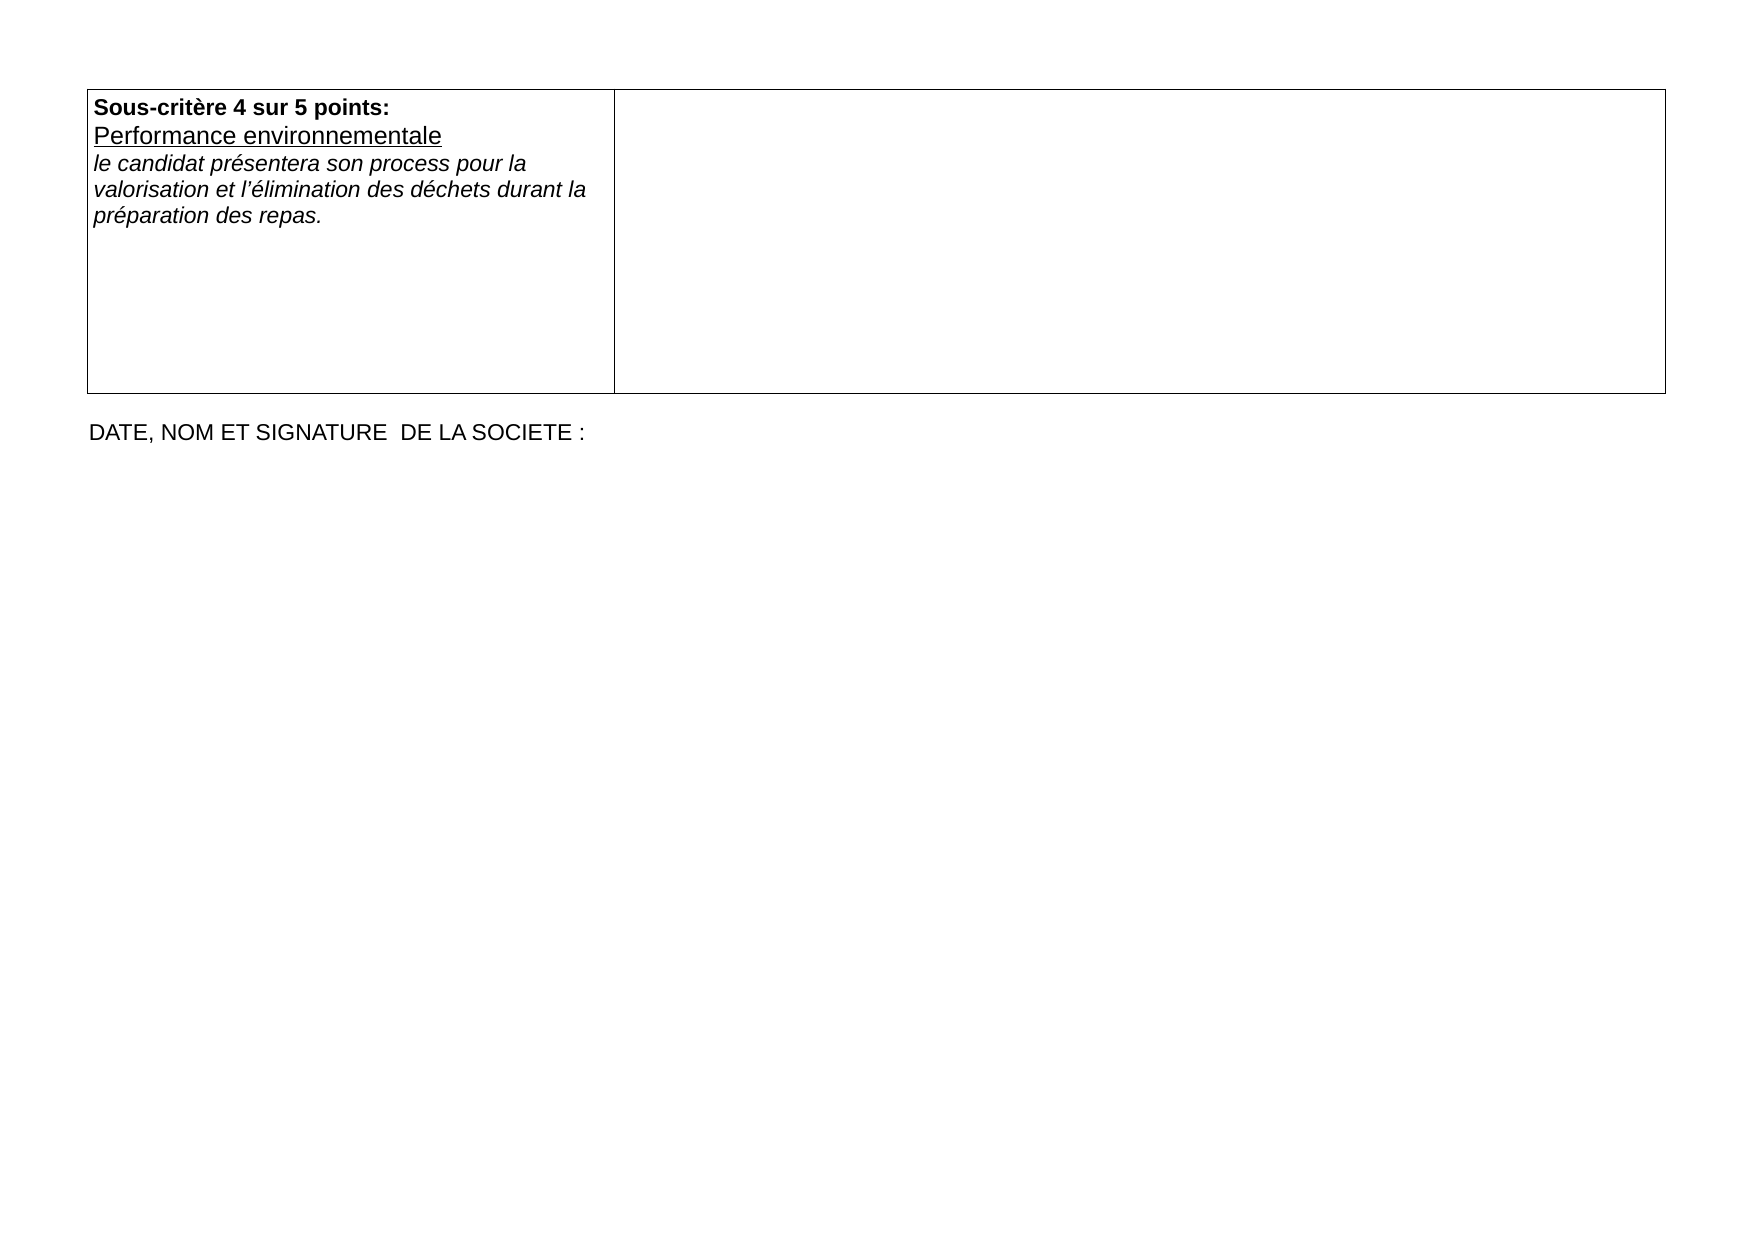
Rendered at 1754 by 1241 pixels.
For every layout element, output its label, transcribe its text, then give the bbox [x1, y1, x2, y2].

table_cell [615, 90, 1665, 392]
table_cell Sous-critère 4 sur 5 points: Performance environnementale le candidat présentera son process pour la valorisation et l’élimination des déchets durant la préparation des repas. [88, 90, 614, 392]
text DATE, NOM ET SIGNATURE DE LA SOCIETE : [88, 419, 1665, 445]
